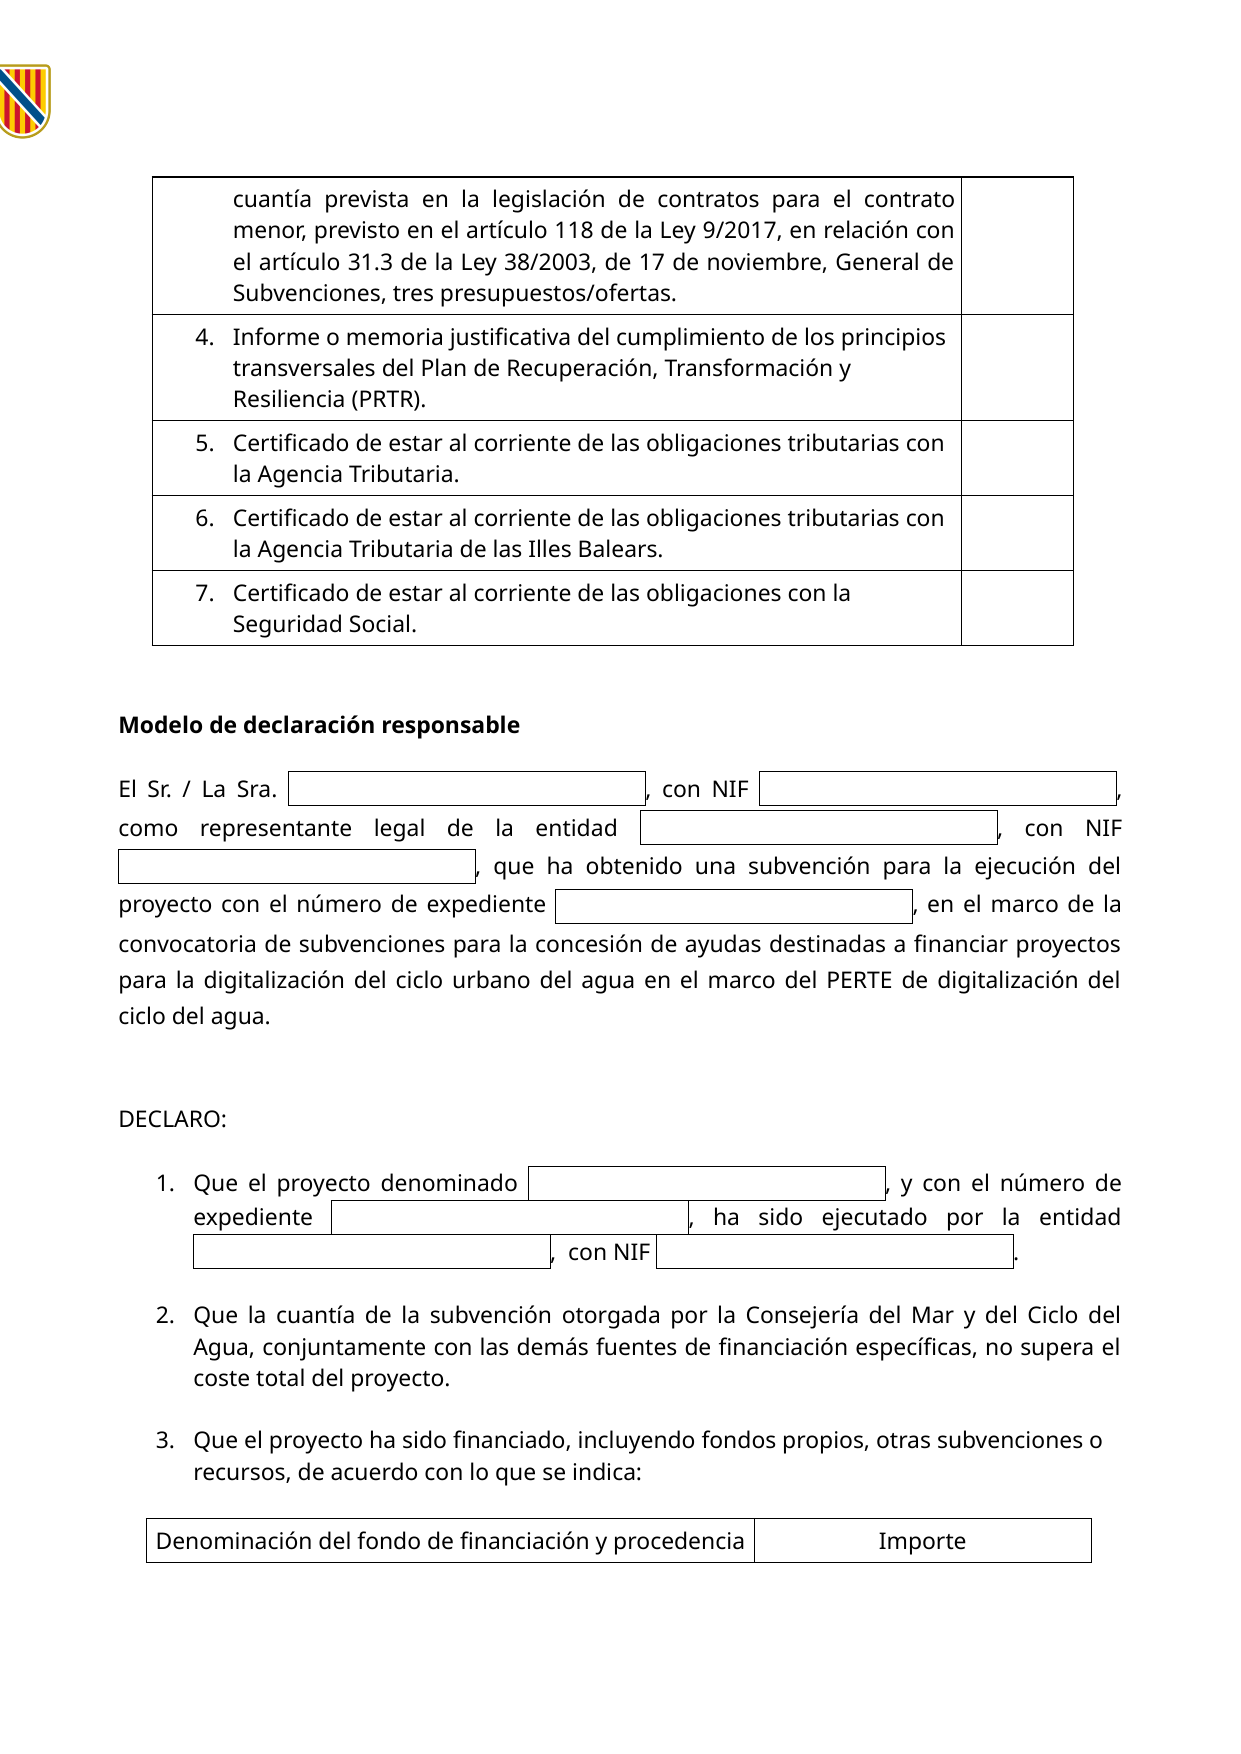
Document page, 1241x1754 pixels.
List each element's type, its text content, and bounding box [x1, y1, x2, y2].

table_header Denominación del fondo de financiación y procedencia [147, 1519, 754, 1562]
table_header Importe [755, 1519, 1091, 1562]
list Que el proyecto ha sido financiado, incluyendo fondos propios, otras subvenciones o recursos, de acuerdo con lo que se indica: [156, 1424, 1122, 1487]
picture [0, 37, 69, 167]
table_cell Certificado de estar al corriente de las obligaciones tributarias con la Agencia Tributaria de las Illes Balears. [153, 496, 961, 570]
table_cell Certificado de estar al corriente de las obligaciones con la Seguridad Social. [153, 571, 961, 645]
list Que el proyecto denominado , y con el número de expediente , ha sido ejecutado por la entidad , con NIF . [551, 1235, 656, 1268]
list Que la cuantía de la subvención otorgada por la Consejería del Mar y del Ciclo del Agua, conjuntamente con las demás fuentes de financiación específicas, no supera el coste total del proyecto. [156, 1299, 1122, 1393]
table_cell [962, 421, 1073, 495]
table_cell Informe o memoria justificativa del cumplimiento de los principios transversales del Plan de Recuperación, Transformación y Resiliencia (PRTR). [153, 315, 961, 420]
table_cell [962, 571, 1073, 645]
table_cell [962, 315, 1073, 420]
text DECLARO: [118, 1103, 1122, 1134]
table_cell [962, 496, 1073, 570]
table_cell cuantía prevista en la legislación de contratos para el contrato menor, previsto en el artículo 118 de la Ley 9/2017, en relación con el artículo 31.3 de la Ley 38/2003, de 17 de noviembre, General de Subvenciones, tres presupuestos/ofertas. [153, 178, 961, 314]
list Que el proyecto denominado , y con el número de expediente , ha sido ejecutado por la entidad , con NIF . [156, 1166, 528, 1268]
table_cell Certificado de estar al corriente de las obligaciones tributarias con la Agencia Tributaria. [153, 421, 961, 495]
table_cell [962, 178, 1073, 314]
text Modelo de declaración responsable [118, 709, 1122, 740]
list Que el proyecto denominado , y con el número de expediente , ha sido ejecutado por la entidad , con NIF . [689, 1166, 1122, 1268]
text El Sr. / La Sra. , con NIF , como representante legal de la entidad , con NIF , que ha obtenido una subvención para la ejecución del proyecto con el número de expediente , en el marco de la convocatoria de subvenciones para la concesión de ayudas destinadas a financiar proyectos para la digitalización del ciclo urbano del agua en el marco del PERTE de digitalización del ciclo del agua. [118, 771, 1122, 1031]
